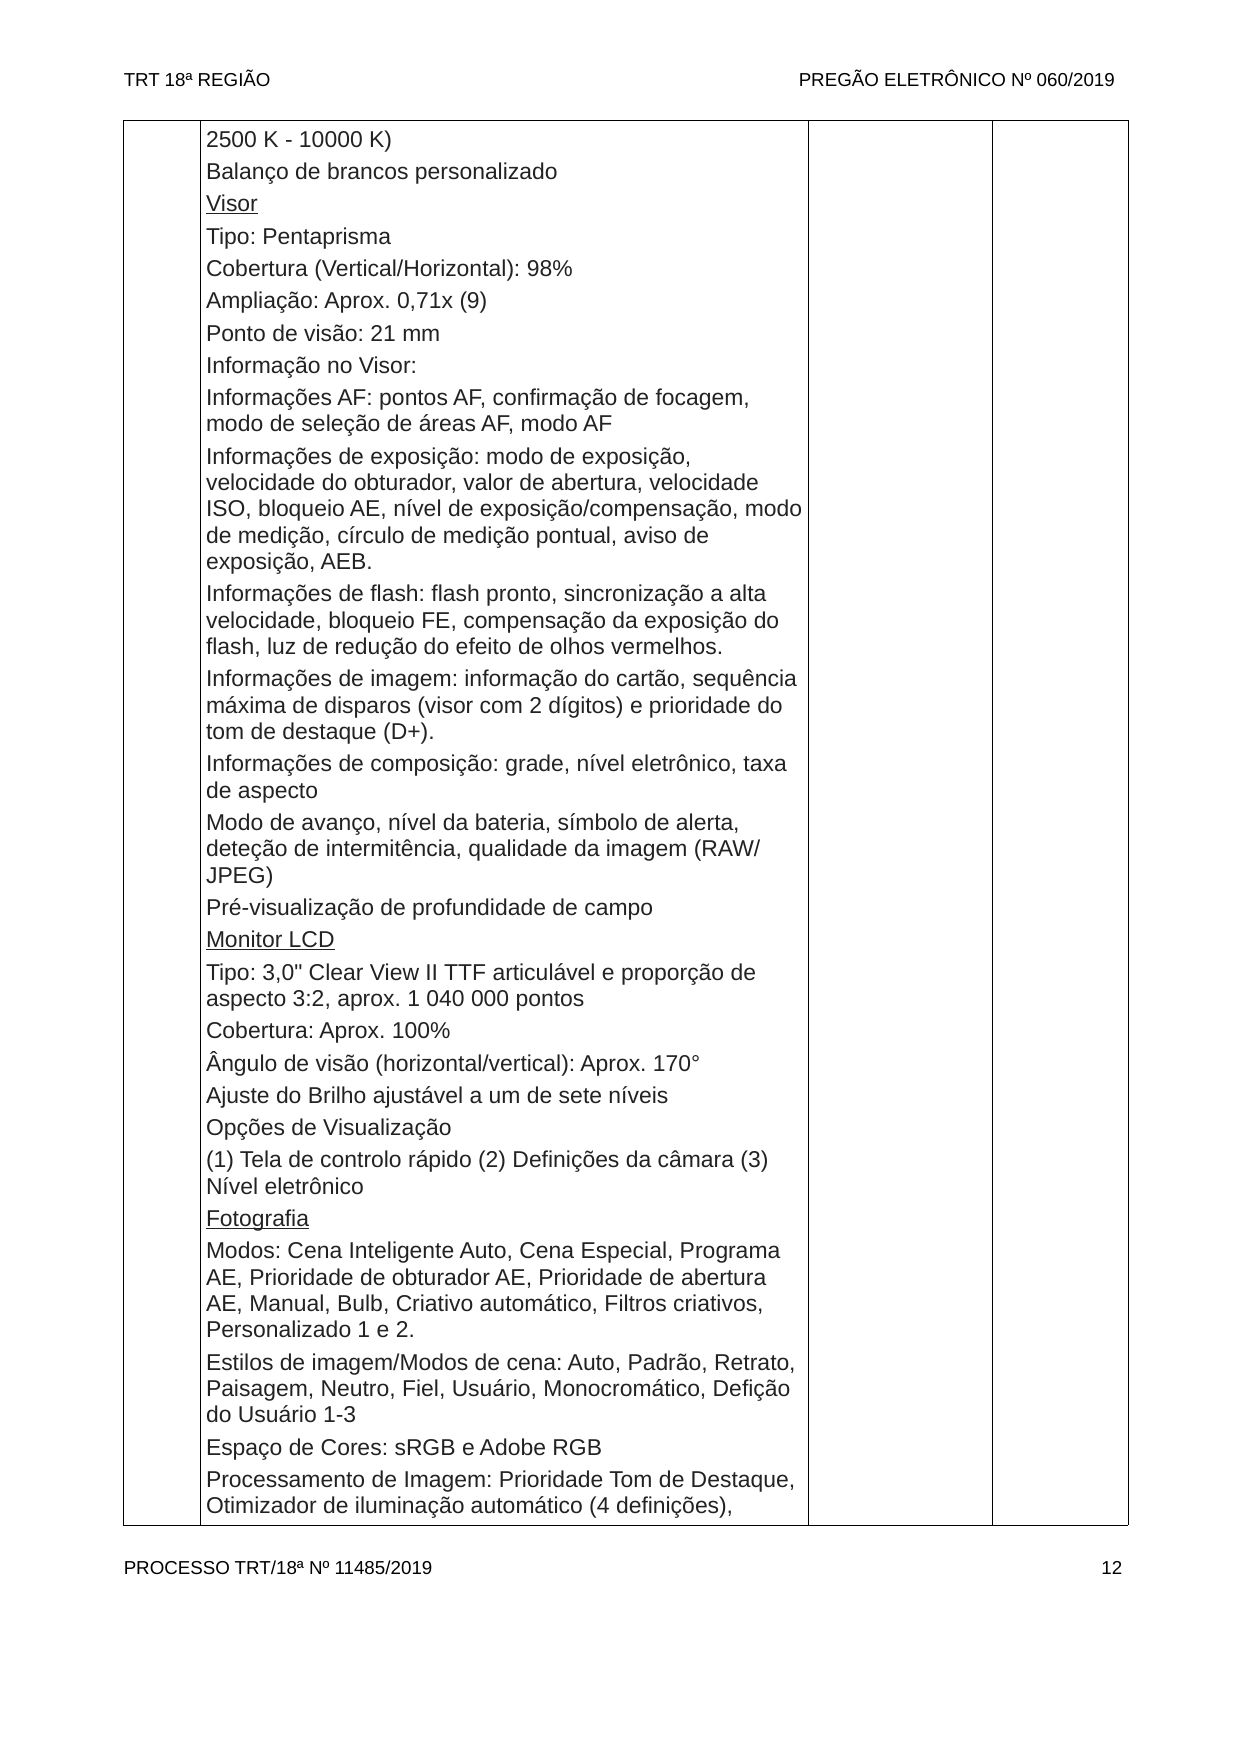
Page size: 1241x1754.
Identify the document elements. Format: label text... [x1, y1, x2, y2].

table_cell [993, 121, 1128, 1524]
table_cell 2500 K - 10000 K) Balanço de brancos personalizado Visor Tipo: Pentaprisma Cobertura (Vertical/Horizontal): 98% Ampliação: Aprox. 0,71x (9) Ponto de visão: 21 mm Informação no Visor: Informações AF: pontos AF, confirmação de focagem, modo de seleção de áreas AF, modo AF Informações de exposição: modo de exposição, velocidade do obturador, valor de abertura, velocidade ISO, bloqueio AE, nível de exposição/compensação, modo de medição, círculo de medição pontual, aviso de exposição, AEB. Informações de flash: flash pronto, sincronização a alta velocidade, bloqueio FE, compensação da exposição do flash, luz de redução do efeito de olhos vermelhos. Informações de imagem: informação do cartão, sequência máxima de disparos (visor com 2 dígitos) e prioridade do tom de destaque (D+). Informações de composição: grade, nível eletrônico, taxa de aspecto Modo de avanço, nível da bateria, símbolo de alerta, deteção de intermitência, qualidade da imagem (RAW/ JPEG) Pré-visualização de profundidade de campo Monitor LCD Tipo: 3,0" Clear View II TTF articulável e proporção de aspecto 3:2, aprox. 1 040 000 pontos Cobertura: Aprox. 100% Ângulo de visão (horizontal/vertical): Aprox. 170° Ajuste do Brilho ajustável a um de sete níveis Opções de Visualização (1) Tela de controlo rápido (2) Definições da câmara (3) Nível eletrônico Fotografia Modos: Cena Inteligente Auto, Cena Especial, Programa AE, Prioridade de obturador AE, Prioridade de abertura AE, Manual, Bulb, Criativo automático, Filtros criativos, Personalizado 1 e 2. Estilos de imagem/Modos de cena: Auto, Padrão, Retrato, Paisagem, Neutro, Fiel, Usuário, Monocromático, Defição do Usuário 1-3 Espaço de Cores: sRGB e Adobe RGB Processamento de Imagem: Prioridade Tom de Destaque, Otimizador de iluminação automático (4 definições), [201, 121, 808, 1524]
table_cell [809, 121, 992, 1524]
table_cell [124, 121, 200, 1524]
